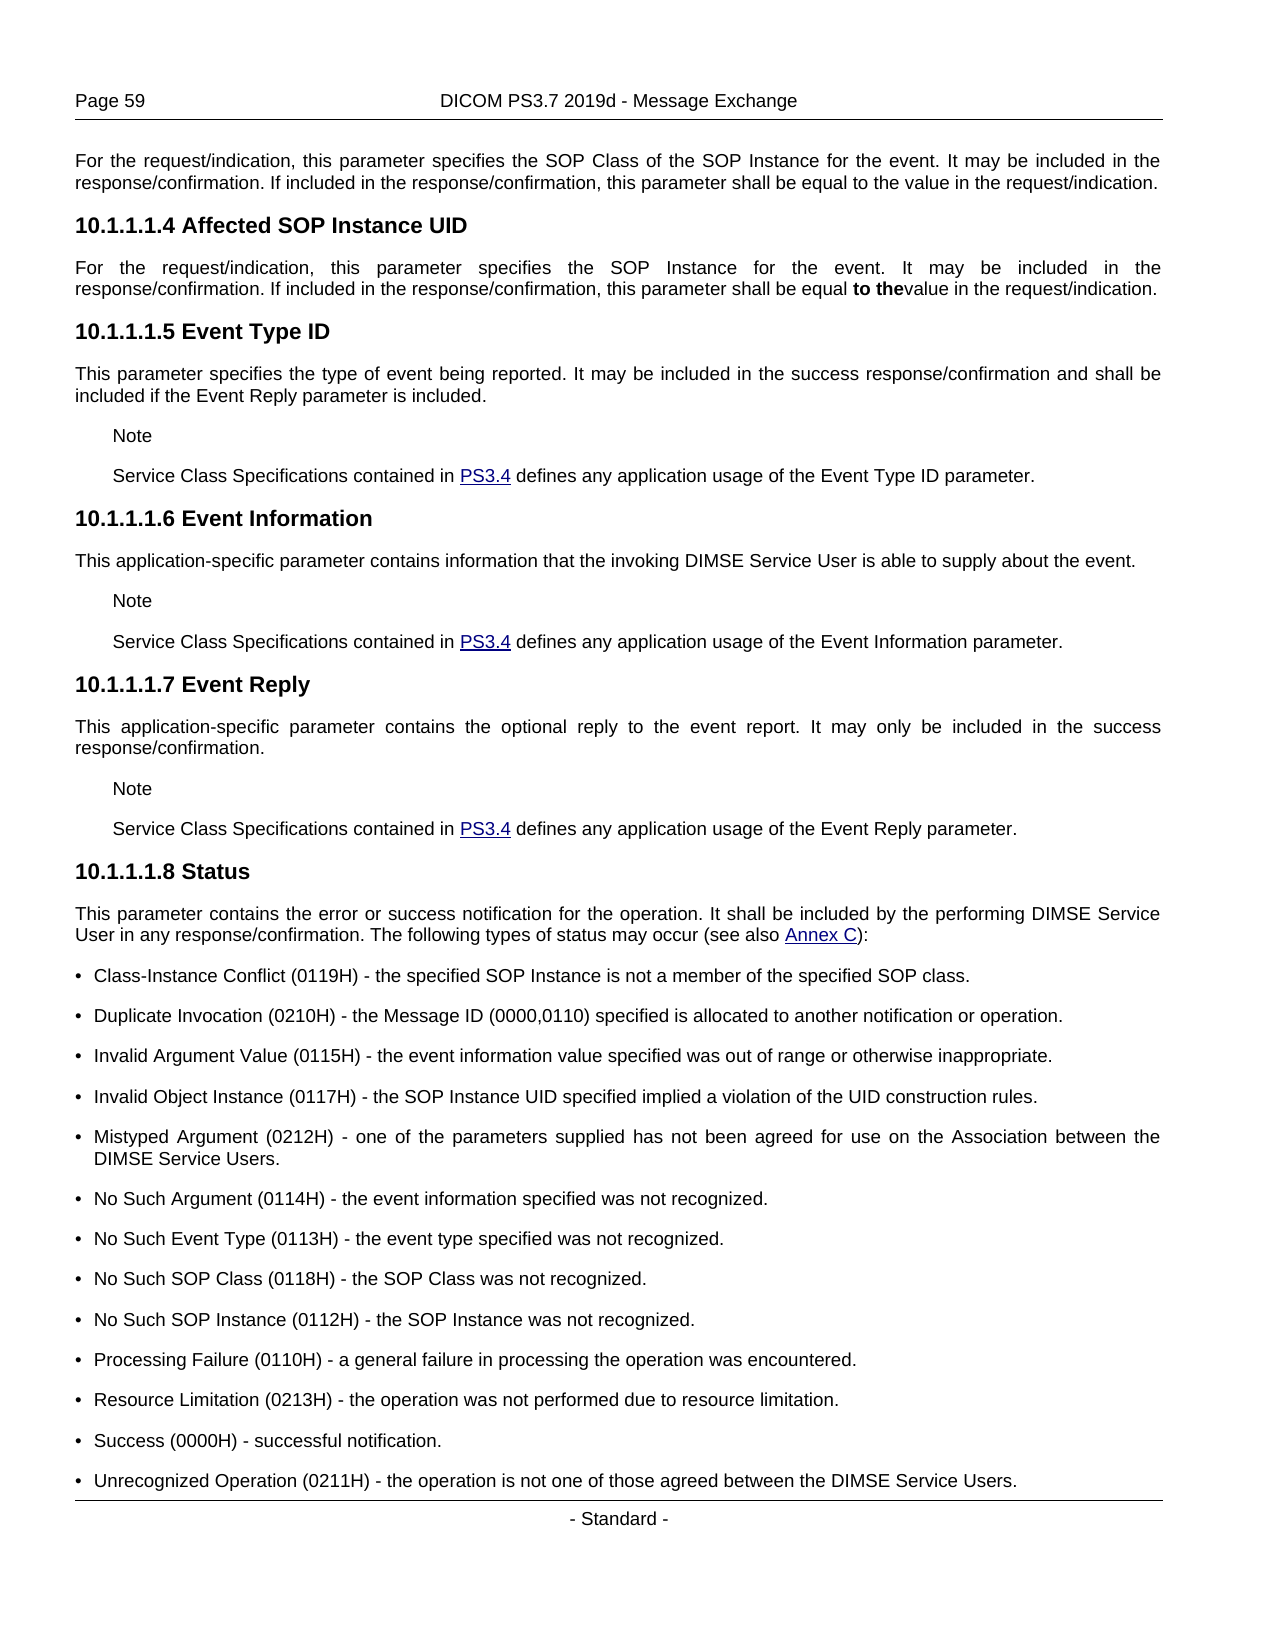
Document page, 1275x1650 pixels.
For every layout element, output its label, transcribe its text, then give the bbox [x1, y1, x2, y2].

text • No Such SOP Class (0118H) - the SOP Class was not recognized. [75, 1268, 1162, 1290]
text This parameter specifies the type of event being reported. It may be included in the success response/confirmation and shall be included if the Event Reply parameter is included. [75, 363, 1162, 406]
text • Unrecognized Operation (0211H) - the operation is not one of those agreed between the DIMSE Service Users. [75, 1470, 1162, 1491]
text • Mistyped Argument (0212H) - one of the parameters supplied has not been agreed for use on the Association between the DIMSE Service Users. [75, 1126, 1162, 1169]
text Service Class Specifications contained in PS3.4 defines any application usage of the Event Information parameter. [112, 631, 1125, 652]
text Note [112, 425, 1125, 446]
text Service Class Specifications contained in PS3.4 defines any application usage of the Event Type ID parameter. [112, 465, 1125, 487]
text • Success (0000H) - successful notification. [75, 1429, 1162, 1451]
text For the request/indication, this parameter specifies the SOP Instance for the event. It may be included in the response/confirmation. If included in the response/confirmation, this parameter shall be equal to thevalue in the request/indication. [75, 256, 1162, 299]
text This application-specific parameter contains information that the invoking DIMSE Service User is able to supply about the event. [75, 550, 1162, 572]
text This application-specific parameter contains the optional reply to the event report. It may only be included in the success response/confirmation. [75, 716, 1162, 759]
text This parameter contains the error or success notification for the operation. It shall be included by the performing DIMSE Service User in any response/confirmation. The following types of status may occur (see also Annex C): [75, 903, 1162, 946]
text 10.1.1.1.6 Event Information [75, 505, 1162, 531]
text • Resource Limitation (0213H) - the operation was not performed due to resource limitation. [75, 1389, 1162, 1411]
text 10.1.1.1.8 Status [75, 858, 1162, 884]
text 10.1.1.1.4 Affected SOP Instance UID [75, 212, 1162, 238]
text • No Such SOP Instance (0112H) - the SOP Instance was not recognized. [75, 1308, 1162, 1330]
text Note [112, 777, 1125, 799]
text Service Class Specifications contained in PS3.4 defines any application usage of the Event Reply parameter. [112, 818, 1125, 839]
text • Class-Instance Conflict (0119H) - the specified SOP Instance is not a member of the specified SOP class. [75, 964, 1162, 986]
text 10.1.1.1.7 Event Reply [75, 671, 1162, 697]
text • Invalid Argument Value (0115H) - the event information value specified was out of range or otherwise inappropriate. [75, 1045, 1162, 1067]
text Note [112, 590, 1125, 612]
text • No Such Argument (0114H) - the event information specified was not recognized. [75, 1188, 1162, 1209]
text • Invalid Object Instance (0117H) - the SOP Instance UID specified implied a violation of the UID construction rules. [75, 1085, 1162, 1107]
text 10.1.1.1.5 Event Type ID [75, 318, 1162, 344]
text For the request/indication, this parameter specifies the SOP Class of the SOP Instance for the event. It may be included in the response/confirmation. If included in the response/confirmation, this parameter shall be equal to the value in the request/indication. [75, 150, 1162, 193]
text • Duplicate Invocation (0210H) - the Message ID (0000,0110) specified is allocated to another notification or operation. [75, 1005, 1162, 1026]
text • No Such Event Type (0113H) - the event type specified was not recognized. [75, 1228, 1162, 1249]
text • Processing Failure (0110H) - a general failure in processing the operation was encountered. [75, 1349, 1162, 1370]
